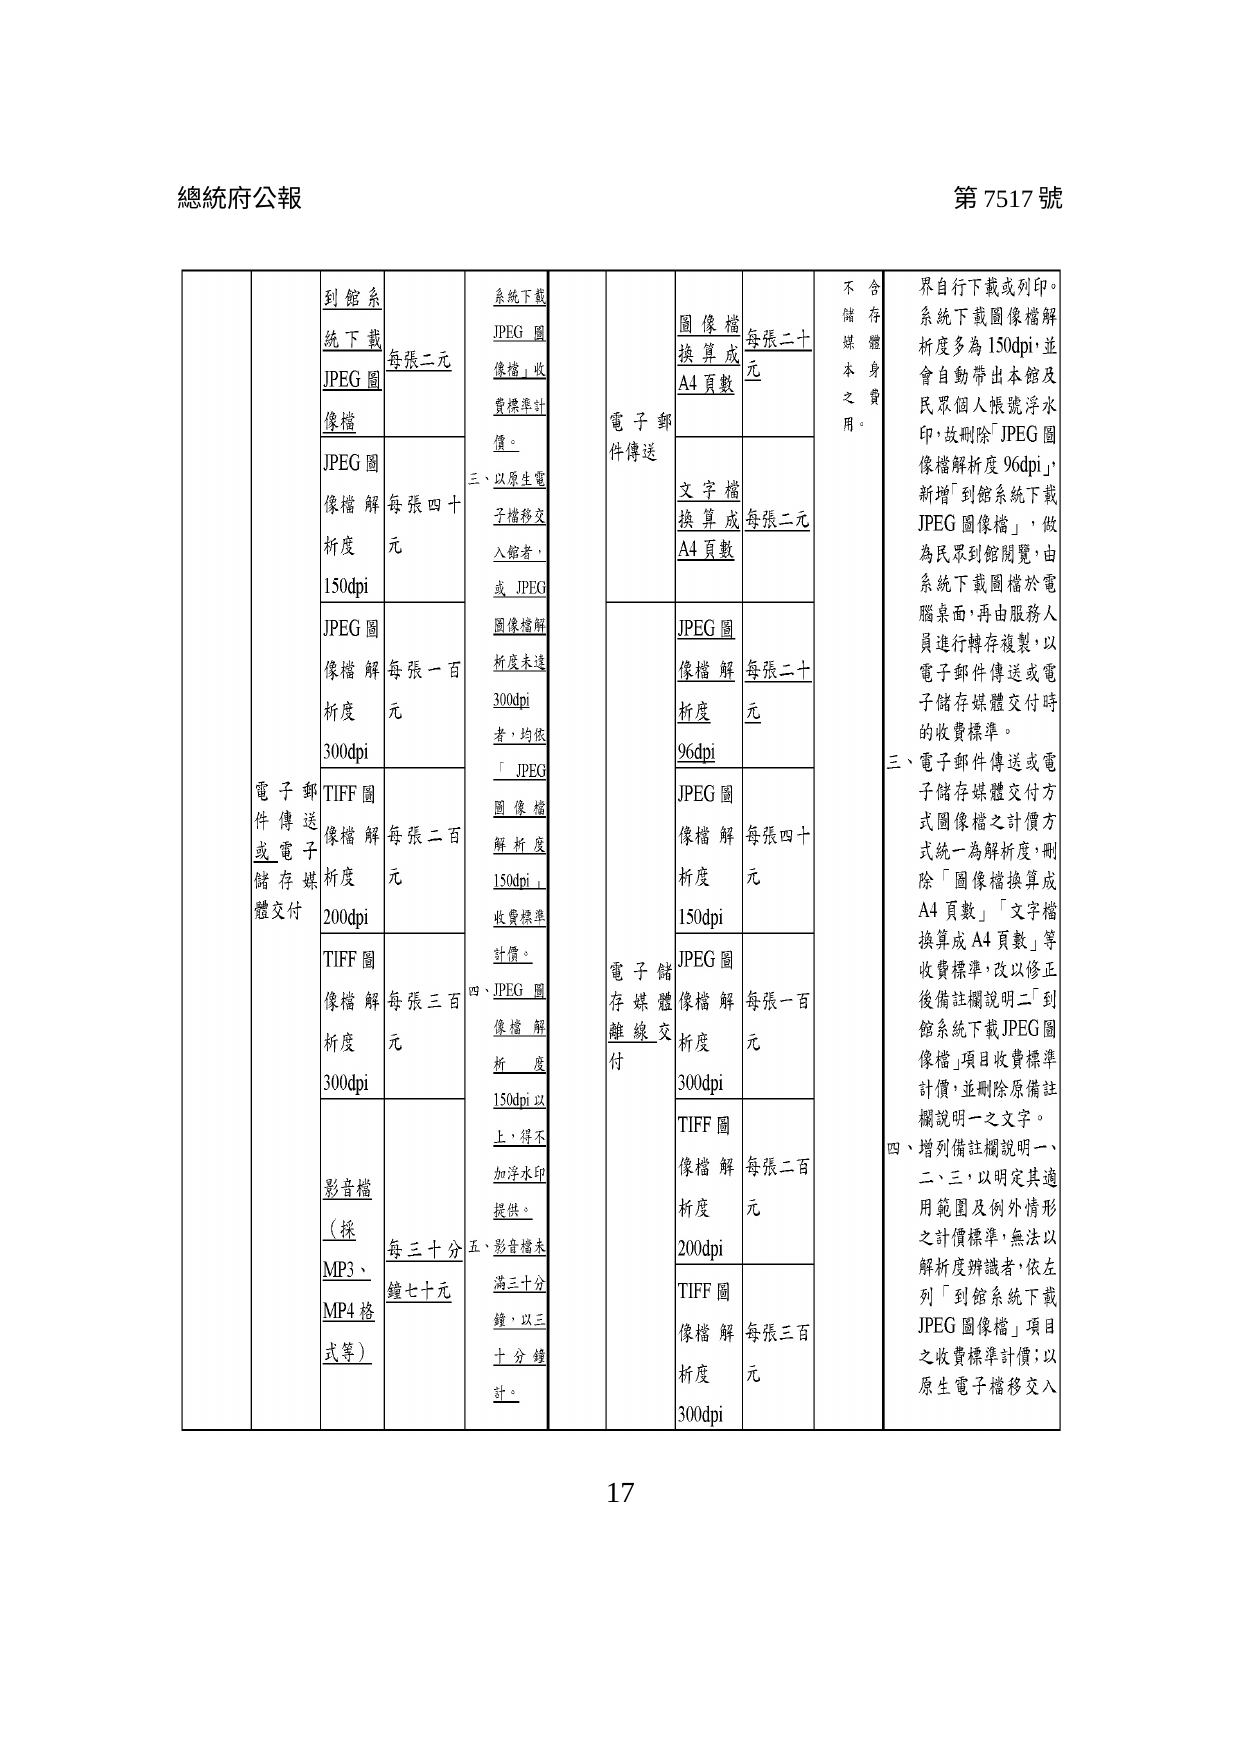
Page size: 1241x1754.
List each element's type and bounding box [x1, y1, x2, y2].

picture [177, 265, 1064, 1436]
